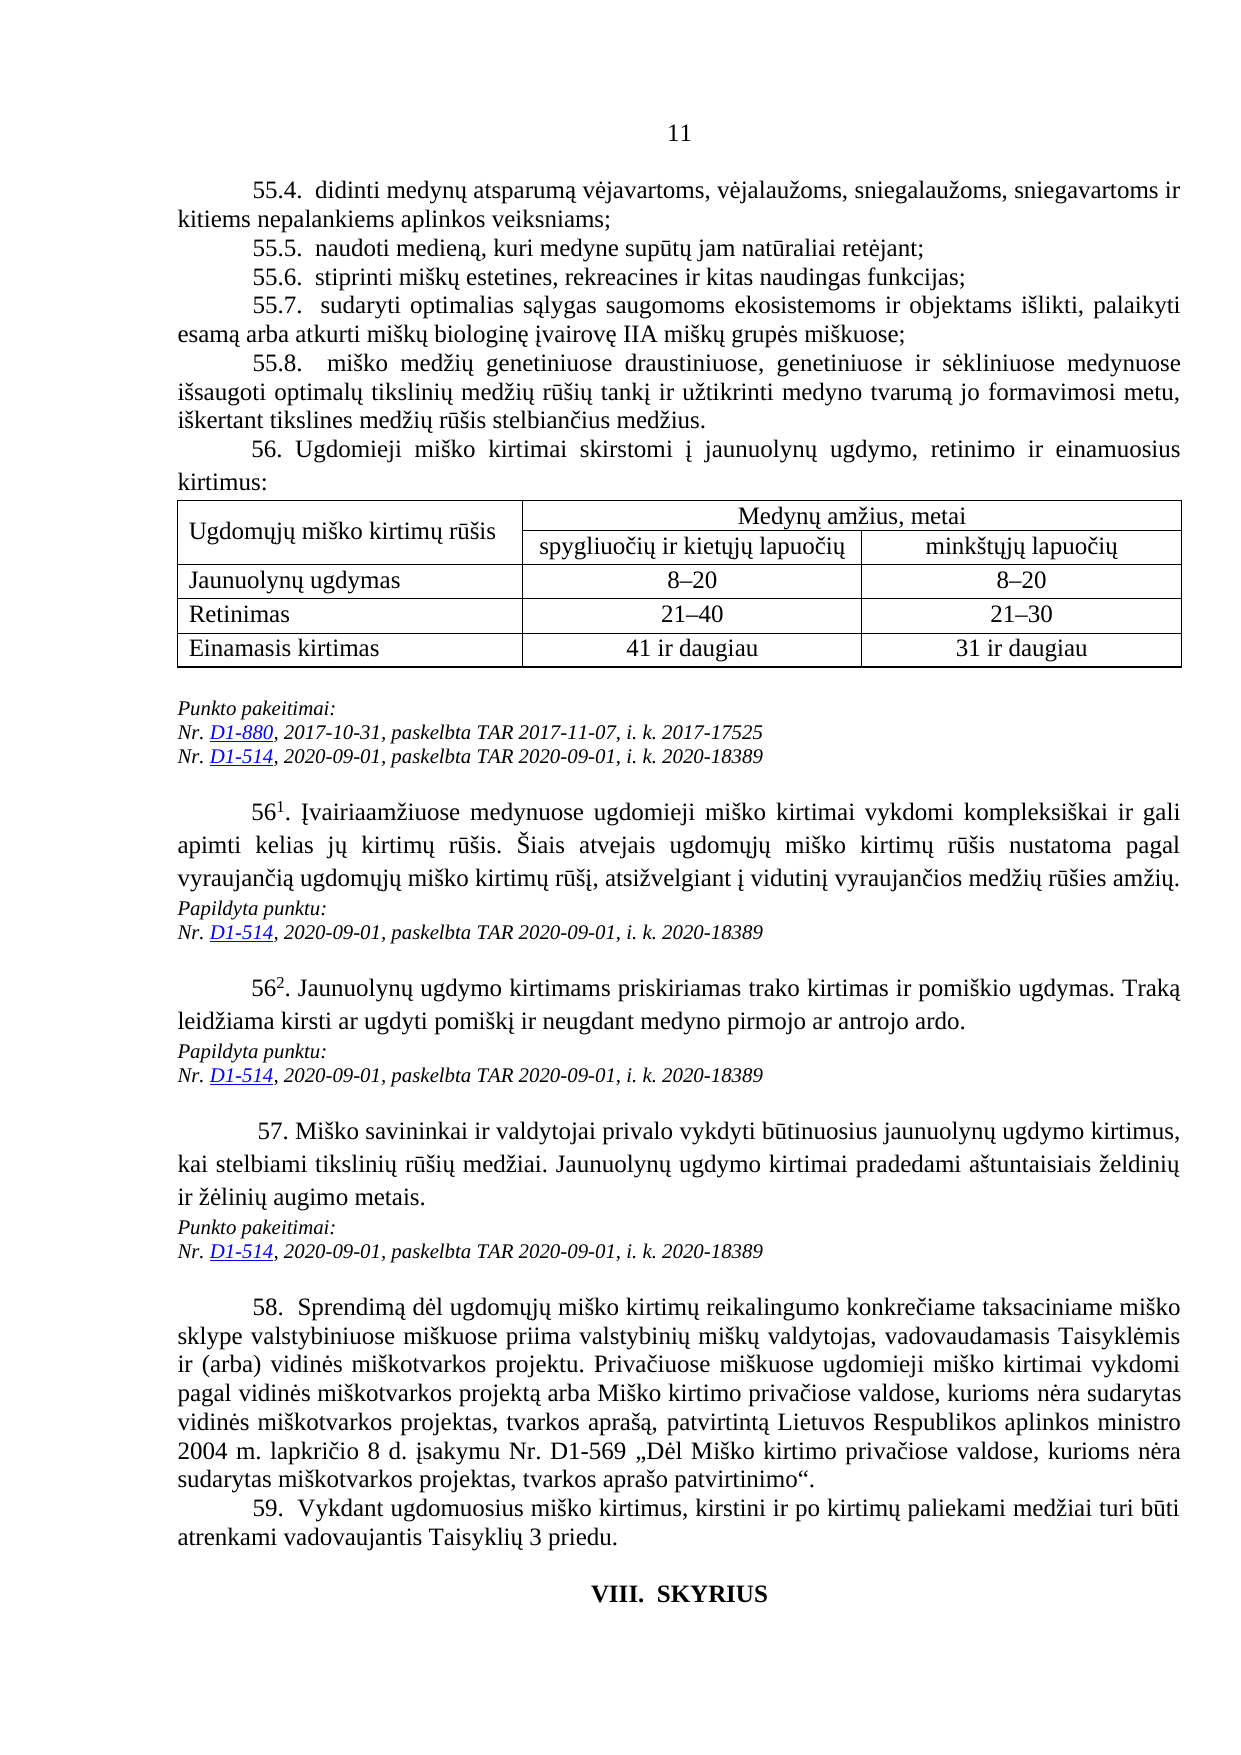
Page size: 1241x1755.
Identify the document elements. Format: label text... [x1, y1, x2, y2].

text Nr. D1-514, 2020-09-01, paskelbta TAR 2020-09-01, i. k. 2020-18389 [177, 1239, 1181, 1263]
table_cell spygliuočių ir kietųjų lapuočių [523, 531, 861, 564]
table_header Medynų amžius, metai [523, 501, 1181, 530]
table_cell 41 ir daugiau [523, 634, 861, 666]
text Nr. D1-514, 2020-09-01, paskelbta TAR 2020-09-01, i. k. 2020-18389 [177, 1063, 1181, 1087]
table_cell 21–30 [862, 599, 1181, 632]
text 55.7. sudaryti optimalias sąlygas saugomoms ekosistemoms ir objektams išlikti, palaikyti esamą arba atkurti miškų biologinę įvairovę IIA miškų grupės miškuose; [177, 291, 1181, 348]
table_cell Jaunuolynų ugdymas [178, 565, 522, 598]
text Papildyta punktu: [177, 896, 1181, 920]
text 56. Ugdomieji miško kirtimai skirstomi į jaunuolynų ugdymo, retinimo ir einamuosius kirtimus: [177, 434, 1181, 496]
text 57. Miško savininkai ir valdytojai privalo vykdyti būtinuosius jaunuolynų ugdymo kirtimus, kai stelbiami tikslinių rūšių medžiai. Jaunuolynų ugdymo kirtimai pradedami aštuntaisiais želdinių ir žėlinių augimo metais. [177, 1116, 1181, 1211]
table_cell 31 ir daugiau [862, 634, 1181, 666]
text Nr. D1-514, 2020-09-01, paskelbta TAR 2020-09-01, i. k. 2020-18389 [177, 920, 1181, 944]
text 561. Įvairiaamžiuose medynuose ugdomieji miško kirtimai vykdomi kompleksiškai ir gali apimti kelias jų kirtimų rūšis. Šiais atvejais ugdomųjų miško kirtimų rūšis nustatoma pagal vyraujančią ugdomųjų miško kirtimų rūšį, atsižvelgiant į vidutinį vyraujančios medžių rūšies amžių. [177, 797, 1181, 892]
table_header Ugdomųjų miško kirtimų rūšis [178, 501, 522, 564]
table_cell minkštųjų lapuočių [862, 531, 1181, 564]
table_cell 21–40 [523, 599, 861, 632]
table_cell Einamasis kirtimas [178, 634, 522, 666]
table_cell 8–20 [862, 565, 1181, 598]
text 59. Vykdant ugdomuosius miško kirtimus, kirstini ir po kirtimų paliekami medžiai turi būti atrenkami vadovaujantis Taisyklių 3 priedu. [177, 1493, 1181, 1551]
table_cell Retinimas [178, 599, 522, 632]
text Nr. D1-514, 2020-09-01, paskelbta TAR 2020-09-01, i. k. 2020-18389 [177, 744, 1181, 768]
table_cell 8–20 [523, 565, 861, 598]
text Punkto pakeitimai: [177, 1215, 1181, 1239]
text Papildyta punktu: [177, 1039, 1181, 1063]
text Punkto pakeitimai: [177, 696, 1181, 720]
text Nr. D1-880, 2017-10-31, paskelbta TAR 2017-11-07, i. k. 2017-17525 [177, 720, 1181, 744]
text 55.5. naudoti medieną, kuri medyne supūtų jam natūraliai retėjant; [177, 233, 1181, 262]
text 58. Sprendimą dėl ugdomųjų miško kirtimų reikalingumo konkrečiame taksaciniame miško sklype valstybiniuose miškuose priima valstybinių miškų valdytojas, vadovaudamasis Taisyklėmis ir (arba) vidinės miškotvarkos projektu. Privačiuose miškuose ugdomieji miško kirtimai vykdomi pagal vidinės miškotvarkos projektą arba Miško kirtimo privačiose valdose, kurioms nėra sudarytas vidinės miškotvarkos projektas, tvarkos aprašą, patvirtintą Lietuvos Respublikos aplinkos ministro 2004 m. lapkričio 8 d. įsakymu Nr. D1-569 „Dėl Miško kirtimo privačiose valdose, kurioms nėra sudarytas miškotvarkos projektas, tvarkos aprašo patvirtinimo“. [177, 1292, 1181, 1493]
text 562. Jaunuolynų ugdymo kirtimams priskiriamas trako kirtimas ir pomiškio ugdymas. Traką leidžiama kirsti ar ugdyti pomiškį ir neugdant medyno pirmojo ar antrojo ardo. [177, 973, 1181, 1035]
text VIII. skyrius [177, 1579, 1181, 1608]
text 55.4. didinti medynų atsparumą vėjavartoms, vėjalaužoms, sniegalaužoms, sniegavartoms ir kitiems nepalankiems aplinkos veiksniams; [177, 176, 1181, 233]
text 55.6. stiprinti miškų estetines, rekreacines ir kitas naudingas funkcijas; [177, 262, 1181, 291]
text 55.8. miško medžių genetiniuose draustiniuose, genetiniuose ir sėkliniuose medynuose išsaugoti optimalų tikslinių medžių rūšių tankį ir užtikrinti medyno tvarumą jo formavimosi metu, iškertant tikslines medžių rūšis stelbiančius medžius. [177, 348, 1181, 434]
